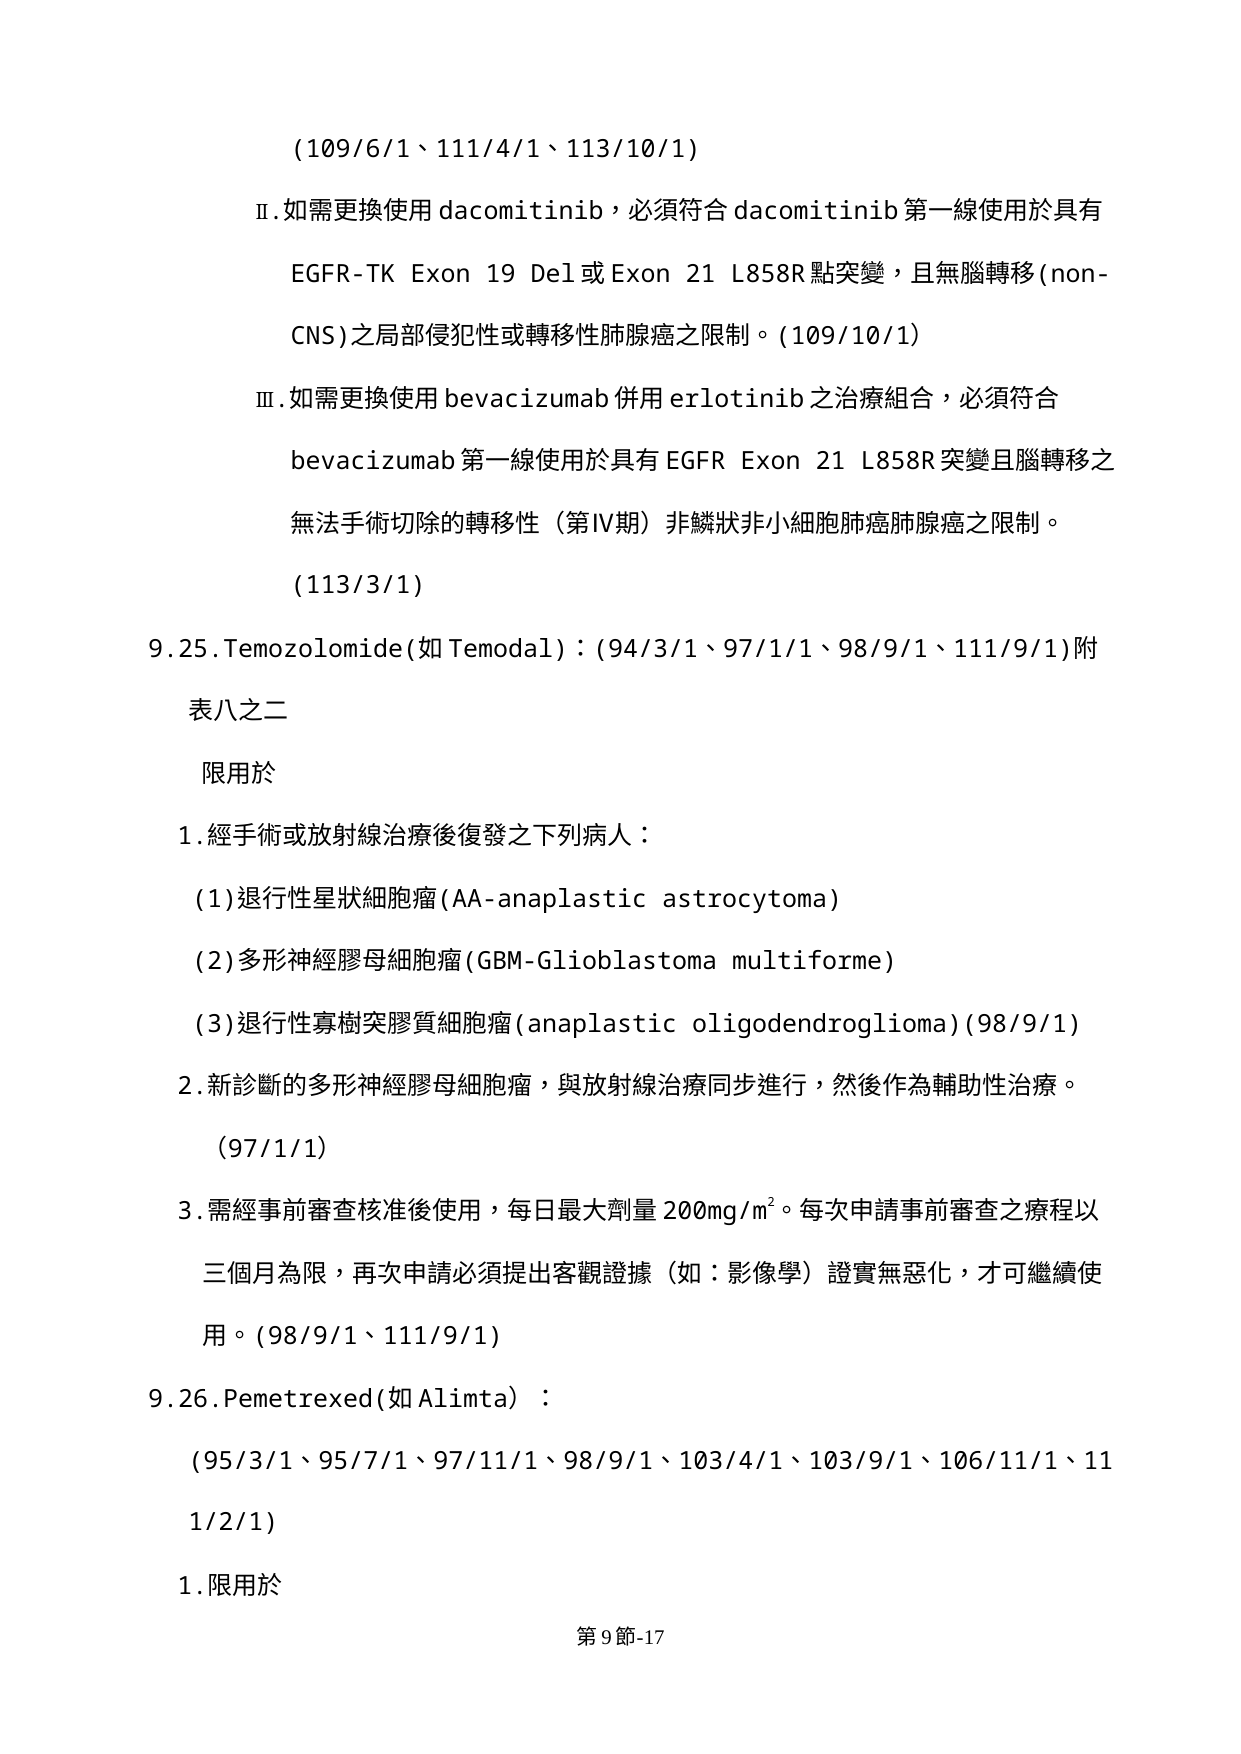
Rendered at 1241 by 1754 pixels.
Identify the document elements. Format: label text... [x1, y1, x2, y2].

text 限用於 [201, 729, 1122, 792]
text Ⅲ.如需更換使用bevacizumab併用erlotinib之治療組合，必須符合bevacizumab第一線使用於具有EGFR Exon 21 L858R突變且腦轉移之無法手術切除的轉移性（第Ⅳ期）非鱗狀非小細胞肺癌肺腺癌之限制。(113/3/1) [255, 354, 1122, 604]
text 3.需經事前審查核准後使用，每日最大劑量200mg/m2。每次申請事前審查之療程以三個月為限，再次申請必須提出客觀證據（如：影像學）證實無惡化，才可繼續使用。(98/9/1、111/9/1) [177, 1167, 1122, 1354]
text (109/6/1、111/4/1、113/10/1) [255, 104, 1122, 167]
text (1)退行性星狀細胞瘤(AA-anaplastic astrocytoma) [192, 854, 1122, 917]
text (3)退行性寡樹突膠質細胞瘤(anaplastic oligodendroglioma)(98/9/1) [192, 979, 1122, 1042]
text (2)多形神經膠母細胞瘤(GBM-Glioblastoma multiforme) [192, 917, 1122, 979]
text 1.限用於 [177, 1542, 1122, 1604]
text 9.26.Pemetrexed(如Alimta）：(95/3/1、95/7/1、97/11/1、98/9/1、103/4/1、103/9/1、106/11/1、111/2/1) [148, 1354, 1122, 1542]
text 9.25.Temozolomide(如Temodal)：(94/3/1、97/1/1、98/9/1、111/9/1)附表八之二 [148, 604, 1122, 729]
text 2.新診斷的多形神經膠母細胞瘤，與放射線治療同步進行，然後作為輔助性治療。（97/1/1） [177, 1042, 1122, 1167]
text 1.經手術或放射線治療後復發之下列病人： [177, 792, 1122, 854]
text Ⅱ.如需更換使用dacomitinib，必須符合dacomitinib第一線使用於具有EGFR-TK Exon 19 Del或Exon 21 L858R點突變，且無腦轉移(non-CNS)之局部侵犯性或轉移性肺腺癌之限制。(109/10/1） [255, 167, 1122, 354]
